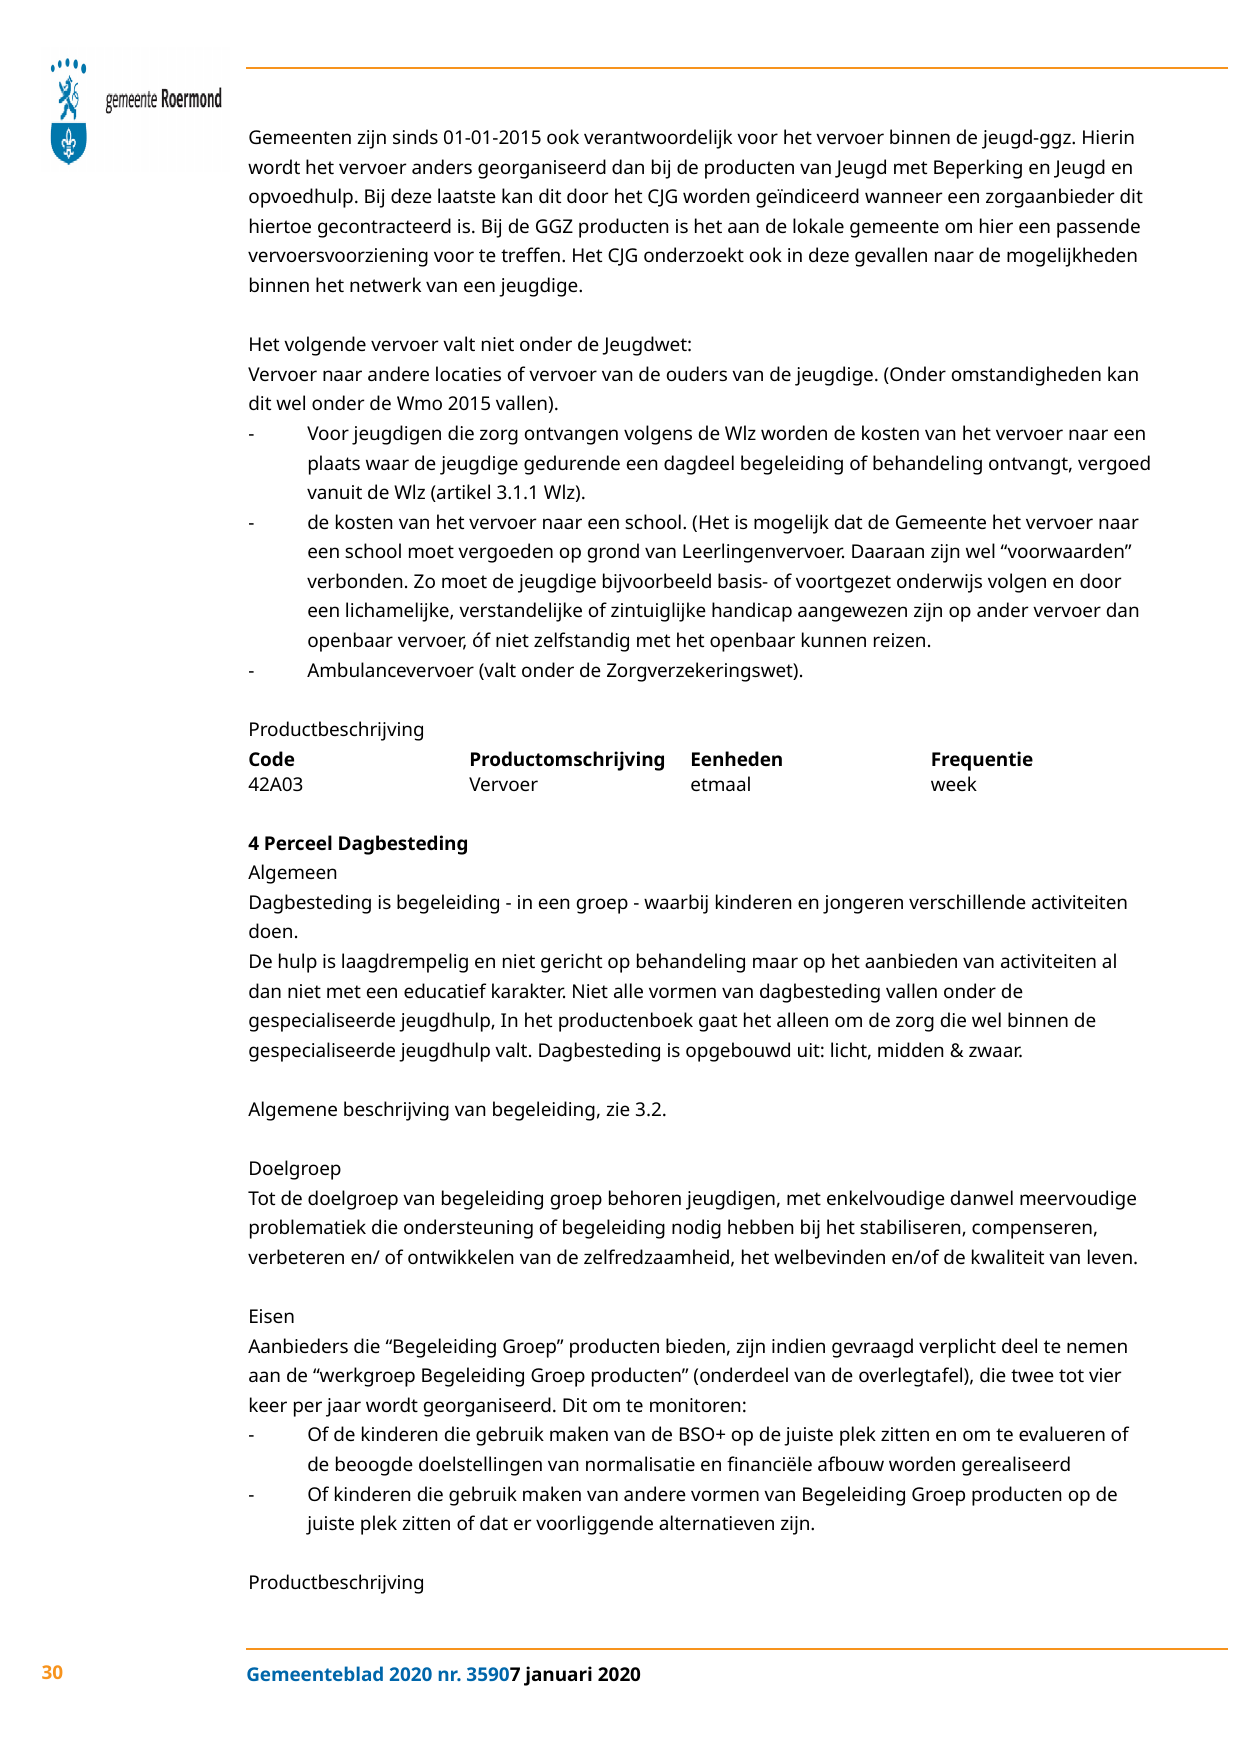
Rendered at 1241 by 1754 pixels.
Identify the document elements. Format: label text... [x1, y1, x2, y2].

text De hulp is laagdrempelig en niet gericht op behandeling maar op het aanbieden van activiteiten al dan niet met een educatief karakter. Niet alle vormen van dagbesteding vallen onder de gespecialiseerde jeugdhulp, In het productenboek gaat het alleen om de zorg die wel binnen de gespecialiseerde jeugdhulp valt. Dagbesteding is opgebouwd uit: licht, midden & zwaar. [248, 948, 1152, 1063]
text Eisen [248, 1303, 1152, 1329]
list Voor jeugdigen die zorg ontvangen volgens de Wlz worden de kosten van het vervoer naar een plaats waar de jeugdige gedurende een dagdeel begeleiding of behandeling ontvangt, vergoed vanuit de Wlz (artikel 3.1.1 Wlz). [248, 420, 1152, 505]
text Aanbieders die “Begeleiding Groep” producten bieden, zijn indien gevraagd verplicht deel te nemen aan de “werkgroep Begeleiding Groep producten” (onderdeel van de overlegtafel), die twee tot vier keer per jaar wordt georganiseerd. Dit om te monitoren: [248, 1333, 1152, 1418]
text Gemeenten zijn sinds 01-01-2015 ook verantwoordelijk voor het vervoer binnen de jeugd-ggz. Hierin wordt het vervoer anders georganiseerd dan bij de producten van Jeugd met Beperking en Jeugd en opvoedhulp. Bij deze laatste kan dit door het CJG worden geïndiceerd wanneer een zorgaanbieder dit hiertoe gecontracteerd is. Bij de GGZ producten is het aan de lokale gemeente om hier een passende vervoersvoorziening voor te treffen. Het CJG onderzoekt ook in deze gevallen naar de mogelijkheden binnen het netwerk van een jeugdige. [248, 124, 1152, 298]
text Productbeschrijving [248, 1569, 1152, 1595]
text Doelgroep [248, 1155, 1152, 1181]
table_header Productomschrijving [469, 746, 690, 771]
text Tot de doelgroep van begeleiding groep behoren jeugdigen, met enkelvoudige danwel meervoudige problematiek die ondersteuning of begeleiding nodig hebben bij het stabiliseren, compenseren, verbeteren en/ of ontwikkelen van de zelfredzaamheid, het welbevinden en/of de kwaliteit van leven. [248, 1185, 1152, 1270]
list Of de kinderen die gebruik maken van de BSO+ op de juiste plek zitten en om te evalueren of de beoogde doelstellingen van normalisatie en financiële afbouw worden gerealiseerd [248, 1422, 1152, 1477]
table_cell 42A03 [248, 771, 469, 797]
list Ambulancevervoer (valt onder de Zorgverzekeringswet). [248, 657, 1152, 683]
text 4 Perceel Dagbesteding [248, 830, 1152, 856]
list de kosten van het vervoer naar een school. (Het is mogelijk dat de Gemeente het vervoer naar een school moet vergoeden op grond van Leerlingenvervoer. Daaraan zijn wel “voorwaarden” verbonden. Zo moet de jeugdige bijvoorbeeld basis- of voortgezet onderwijs volgen en door een lichamelijke, verstandelijke of zintuiglijke handicap aangewezen zijn op ander vervoer dan openbaar vervoer, óf niet zelfstandig met het openbaar kunnen reizen. [248, 509, 1152, 653]
table_header Code [248, 746, 469, 771]
table_cell etmaal [690, 771, 931, 797]
text Dagbesteding is begeleiding - in een groep - waarbij kinderen en jongeren verschillende activiteiten doen. [248, 889, 1152, 944]
text Vervoer naar andere locaties of vervoer van de ouders van de jeugdige. (Onder omstandigheden kan dit wel onder de Wmo 2015 vallen). [248, 361, 1152, 416]
list Of kinderen die gebruik maken van andere vormen van Begeleiding Groep producten op de juiste plek zitten of dat er voorliggende alternatieven zijn. [248, 1481, 1152, 1536]
text Algemene beschrijving van begeleiding, zie 3.2. [248, 1096, 1152, 1122]
text Het volgende vervoer valt niet onder de Jeugdwet: [248, 331, 1152, 357]
table_header Frequentie [931, 746, 1152, 771]
table_cell week [931, 771, 1152, 797]
table_header Eenheden [690, 746, 931, 771]
text Productbeschrijving [248, 716, 1152, 742]
picture [41, 47, 231, 172]
text Algemeen [248, 859, 1152, 885]
table_cell Vervoer [469, 771, 690, 797]
